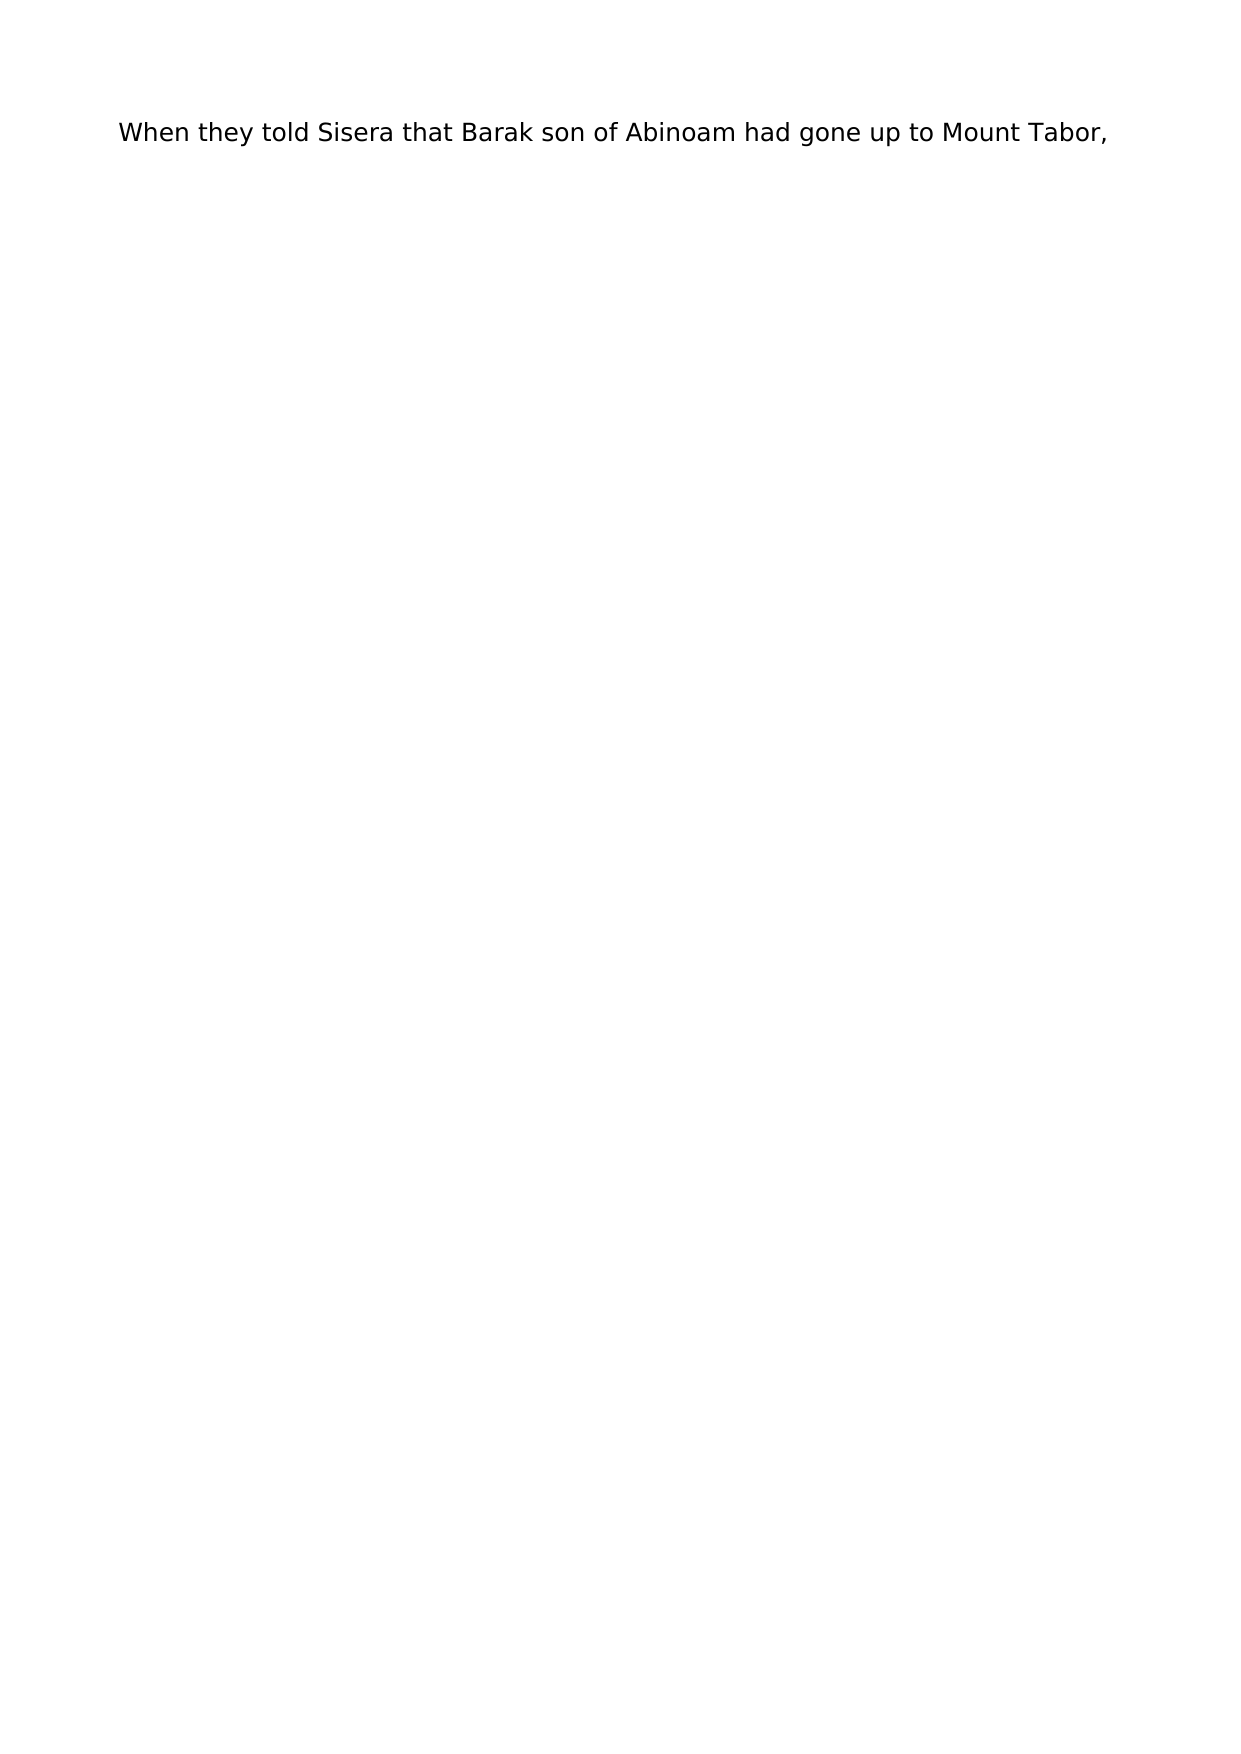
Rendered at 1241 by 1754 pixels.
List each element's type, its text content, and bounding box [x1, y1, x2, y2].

text When they told Sisera that Barak son of Abinoam had gone up to Mount Tabor, [118, 118, 1122, 147]
